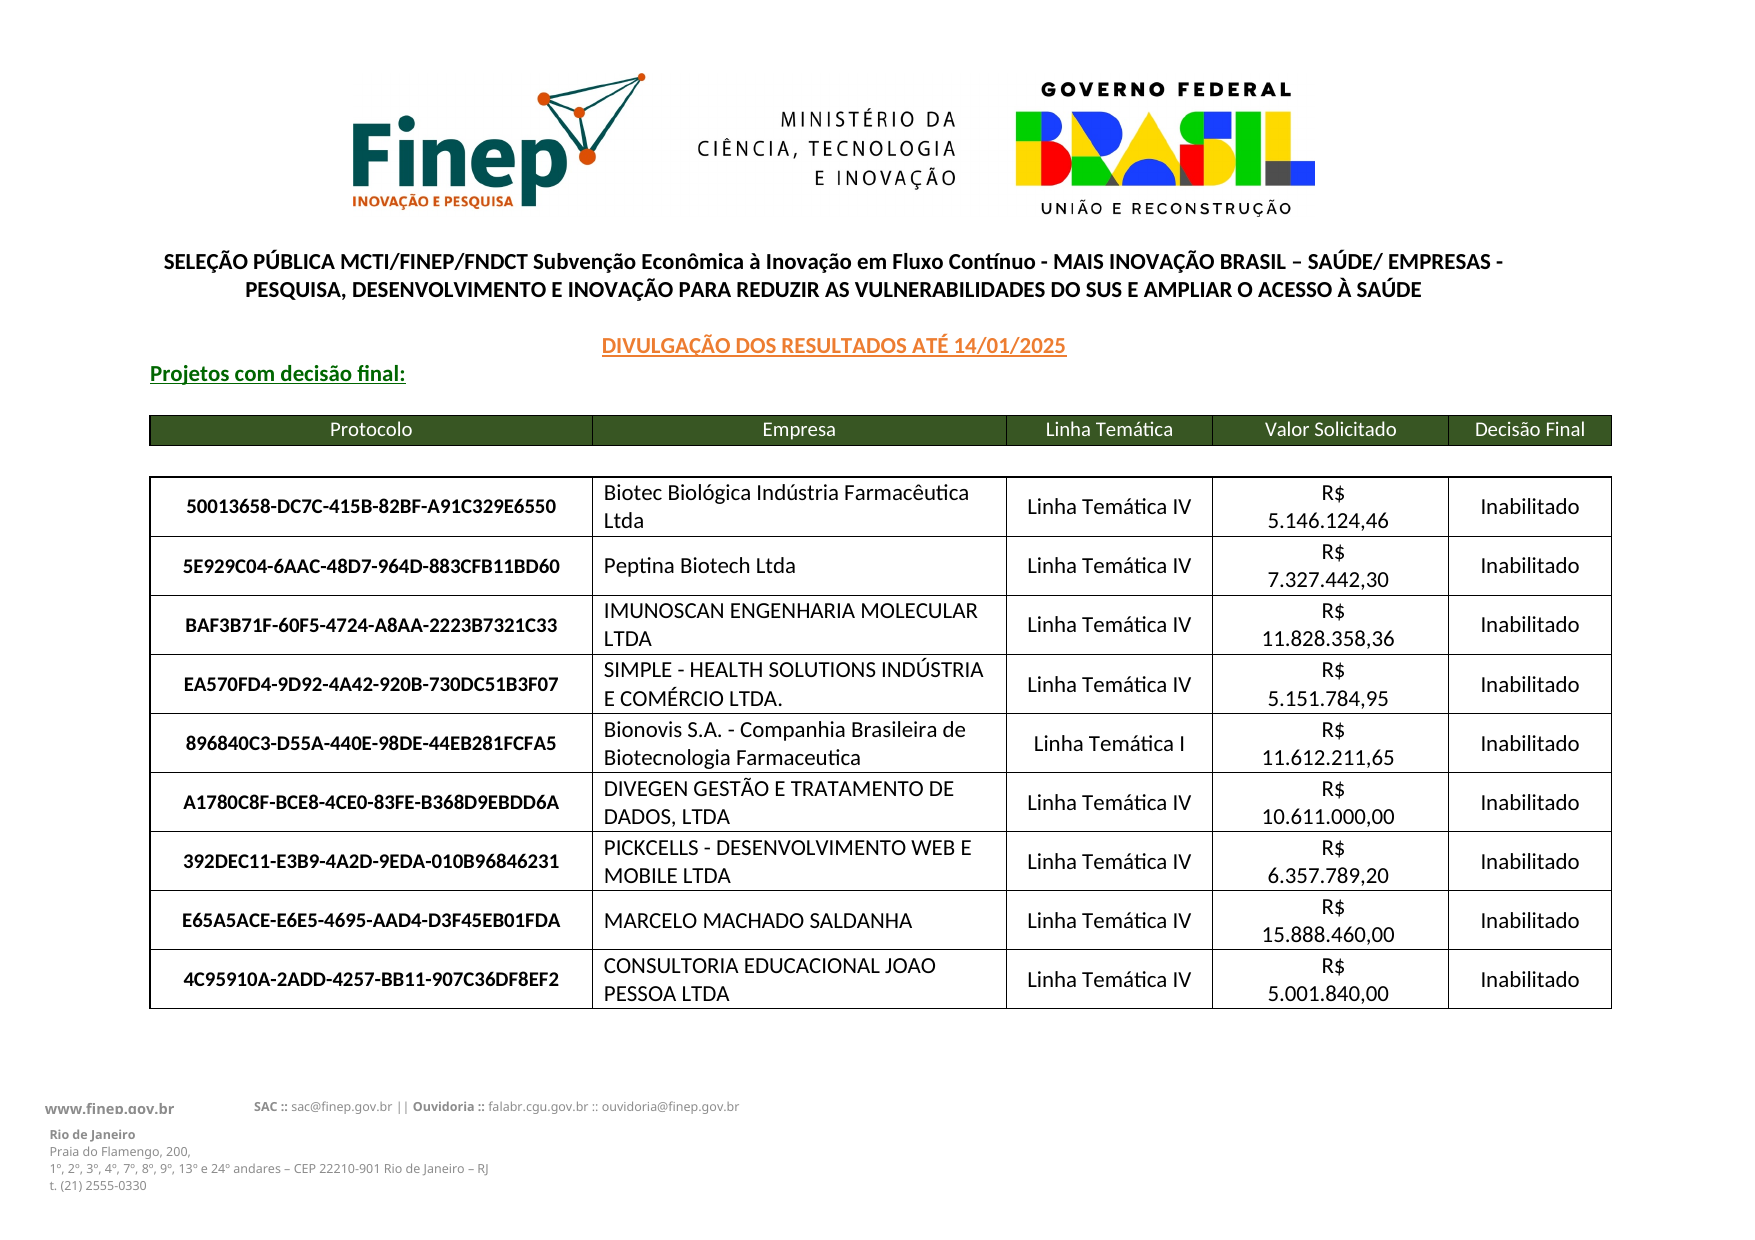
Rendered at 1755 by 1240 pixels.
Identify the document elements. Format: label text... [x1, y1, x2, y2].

table_cell Linha Temática IV [1007, 655, 1212, 713]
table_cell 5E929C04-6AAC-48D7-964D-883CFB11BD60 [151, 537, 592, 594]
table_cell MARCELO MACHADO SALDANHA [593, 891, 1006, 949]
table_cell 4C95910A-2ADD-4257-BB11-907C36DF8EF2 [151, 950, 592, 1008]
table_cell 896840C3-D55A-440E-98DE-44EB281FCFA5 [151, 714, 592, 772]
table_cell Inabilitado [1449, 596, 1611, 654]
table_cell E65A5ACE-E6E5-4695-AAD4-D3F45EB01FDA [151, 891, 592, 949]
table_cell Linha Temática IV [1007, 891, 1212, 949]
table_cell R$ 11.612.211,65 [1213, 714, 1448, 772]
table_cell 392DEC11-E3B9-4A2D-9EDA-010B96846231 [151, 832, 592, 890]
table_cell 50013658-DC7C-415B-82BF-A91C329E6550 [151, 478, 592, 536]
table_cell Linha Temática IV [1007, 596, 1212, 654]
table_cell R$ 10.611.000,00 [1213, 773, 1448, 831]
table_cell SIMPLE - HEALTH SOLUTIONS INDÚSTRIA E COMÉRCIO LTDA. [593, 655, 1006, 713]
table_cell Inabilitado [1449, 478, 1611, 536]
table_cell R$ 11.828.358,36 [1213, 596, 1448, 654]
table_cell Biotec Biológica Indústria Farmacêutica Ltda [593, 478, 1006, 536]
table_cell Linha Temática IV [1007, 950, 1212, 1008]
table_cell R$ 6.357.789,20 [1213, 832, 1448, 890]
table_cell Linha Temática IV [1007, 478, 1212, 536]
table_cell Linha Temática I [1007, 714, 1212, 772]
table_cell R$ 5.151.784,95 [1213, 655, 1448, 713]
table_cell PICKCELLS - DESENVOLVIMENTO WEB E MOBILE LTDA [593, 832, 1006, 890]
table_cell Peptina Biotech Ltda [593, 537, 1006, 594]
table_cell Inabilitado [1449, 714, 1611, 772]
table_cell R$ 5.146.124,46 [1213, 478, 1448, 536]
table_cell DIVEGEN GESTÃO E TRATAMENTO DE DADOS, LTDA [593, 773, 1006, 831]
table_cell Linha Temática IV [1007, 773, 1212, 831]
table_cell Inabilitado [1449, 950, 1611, 1008]
table_cell R$ 5.001.840,00 [1213, 950, 1448, 1008]
table_cell R$ 7.327.442,30 [1213, 537, 1448, 594]
table_cell EA570FD4-9D92-4A42-920B-730DC51B3F07 [151, 655, 592, 713]
table_cell Inabilitado [1449, 537, 1611, 594]
table_cell R$ 15.888.460,00 [1213, 891, 1448, 949]
table_cell A1780C8F-BCE8-4CE0-83FE-B368D9EBDD6A [151, 773, 592, 831]
table_cell Inabilitado [1449, 655, 1611, 713]
table_cell Inabilitado [1449, 773, 1611, 831]
table_cell Linha Temática IV [1007, 832, 1212, 890]
table_cell Bionovis S.A. - Companhia Brasileira de Biotecnologia Farmaceutica [593, 714, 1006, 772]
table_cell CONSULTORIA EDUCACIONAL JOAO PESSOA LTDA [593, 950, 1006, 1008]
table_cell Linha Temática IV [1007, 537, 1212, 594]
table_cell Inabilitado [1449, 891, 1611, 949]
table_cell Inabilitado [1449, 832, 1611, 890]
table_cell BAF3B71F-60F5-4724-A8AA-2223B7321C33 [151, 596, 592, 654]
table_cell IMUNOSCAN ENGENHARIA MOLECULAR LTDA [593, 596, 1006, 654]
